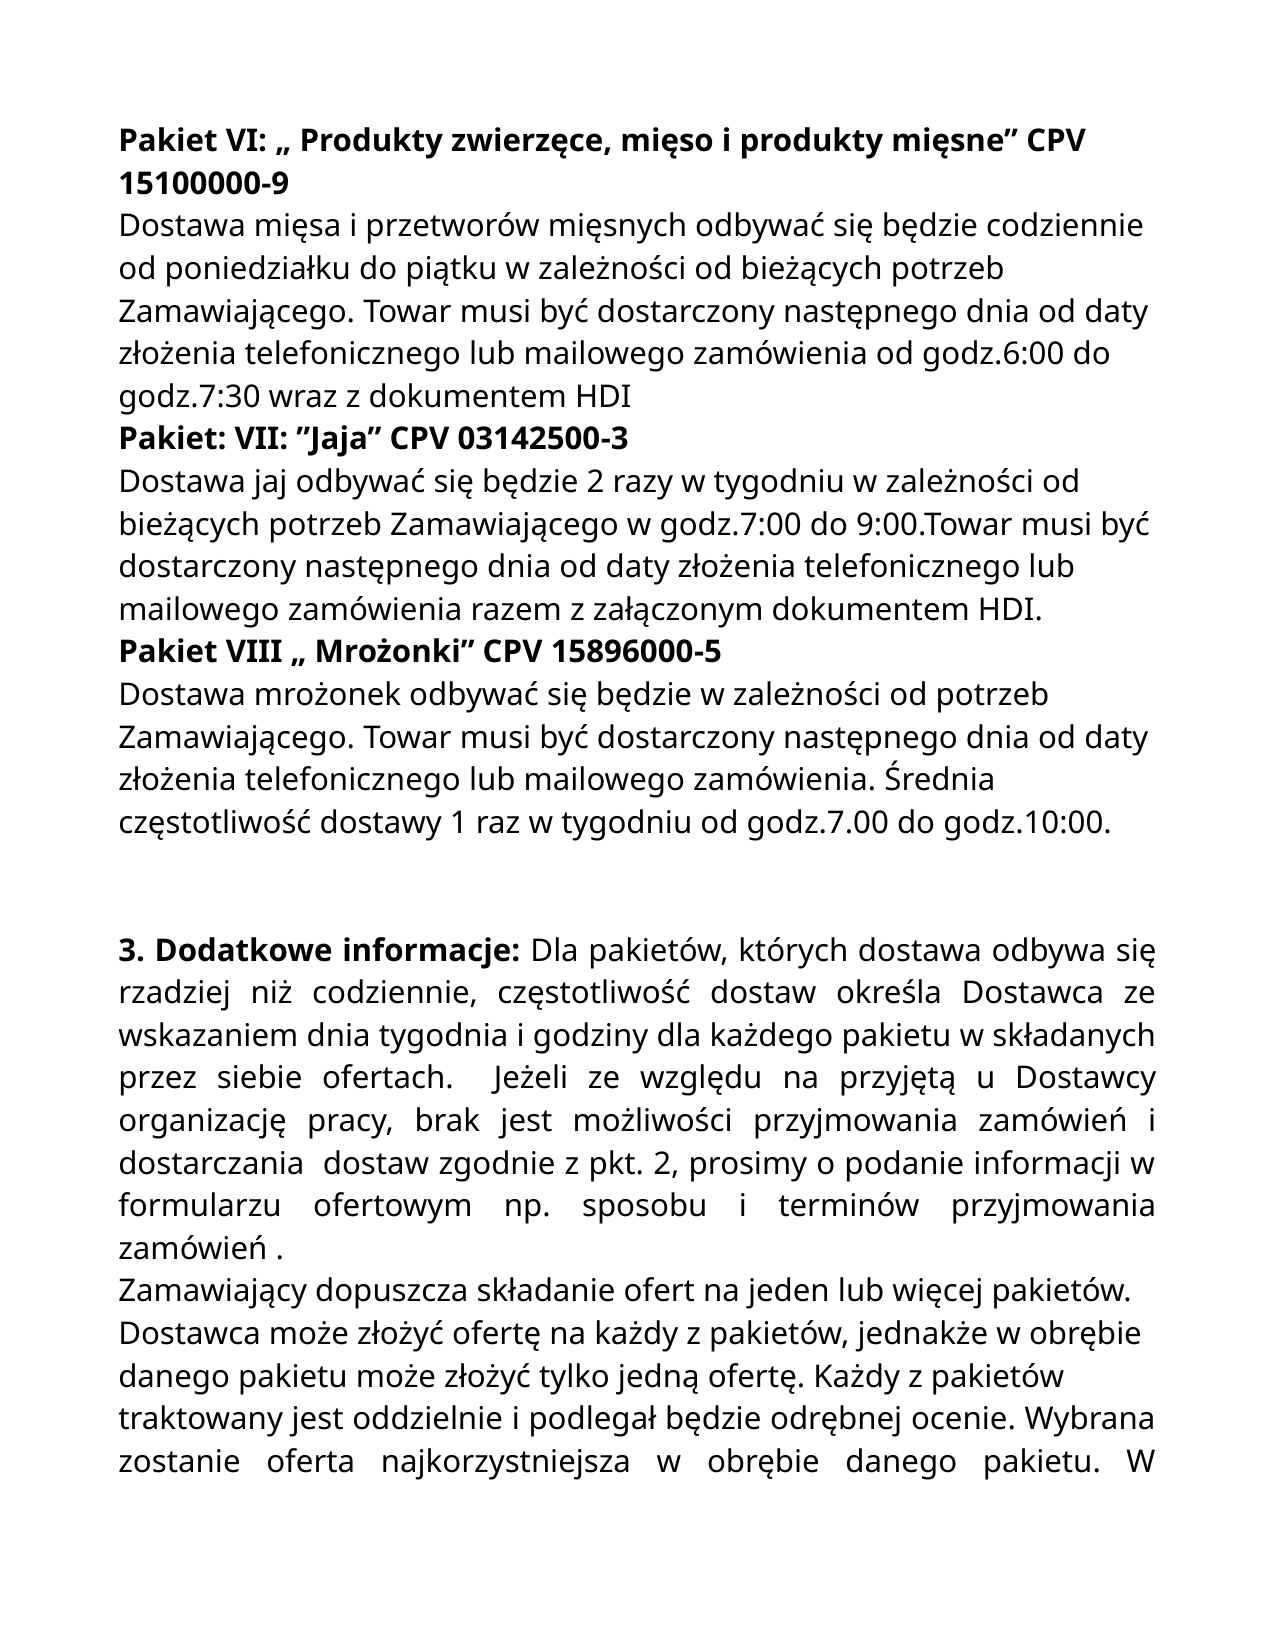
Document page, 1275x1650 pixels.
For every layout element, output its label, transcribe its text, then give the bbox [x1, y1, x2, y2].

text Pakiet VIII „ Mrożonki” CPV 15896000-5 [118, 629, 1157, 672]
text 3. Dodatkowe informacje: Dla pakietów, których dostawa odbywa się rzadziej niż codziennie, częstotliwość dostaw określa Dostawca ze wskazaniem dnia tygodnia i godziny dla każdego pakietu w składanych przez siebie ofertach. Jeżeli ze względu na przyjętą u Dostawcy organizację pracy, brak jest możliwości przyjmowania zamówień i dostarczania dostaw zgodnie z pkt. 2, prosimy o podanie informacji w formularzu ofertowym np. sposobu i terminów przyjmowania zamówień . [118, 928, 1157, 1268]
text Dostawa mrożonek odbywać się będzie w zależności od potrzeb [118, 672, 1157, 714]
text danego pakietu może złożyć tylko jedną ofertę. Każdy z pakietów [118, 1354, 1157, 1396]
text Dostawa mięsa i przetworów mięsnych odbywać się będzie codziennie [118, 203, 1157, 246]
text Dostawca może złożyć ofertę na każdy z pakietów, jednakże w obrębie [118, 1311, 1157, 1354]
text od poniedziałku do piątku w zależności od bieżących potrzeb Zamawiającego. Towar musi być dostarczony następnego dnia od daty [118, 246, 1157, 331]
text złożenia telefonicznego lub mailowego zamówienia od godz.6:00 do godz.7:30 wraz z dokumentem HDI [118, 331, 1157, 416]
text Pakiet VI: „ Produkty zwierzęce, mięso i produkty mięsne” CPV 15100000-9 [118, 118, 1157, 203]
text Zamawiający dopuszcza składanie ofert na jeden lub więcej pakietów. [118, 1268, 1157, 1311]
text traktowany jest oddzielnie i podlegał będzie odrębnej ocenie. Wybrana zostanie oferta najkorzystniejsza w obrębie danego pakietu. W [118, 1396, 1157, 1481]
text złożenia telefonicznego lub mailowego zamówienia. Średnia [118, 757, 1157, 800]
text częstotliwość dostawy 1 raz w tygodniu od godz.7.00 do godz.10:00. [118, 800, 1157, 842]
text Zamawiającego. Towar musi być dostarczony następnego dnia od daty [118, 714, 1157, 757]
text Dostawa jaj odbywać się będzie 2 razy w tygodniu w zależności od bieżących potrzeb Zamawiającego w godz.7:00 do 9:00.Towar musi być dostarczony następnego dnia od daty złożenia telefonicznego lub mailowego zamówienia razem z załączonym dokumentem HDI. [118, 459, 1157, 629]
text Pakiet: VII: ”Jaja” CPV 03142500-3 [118, 416, 1157, 459]
